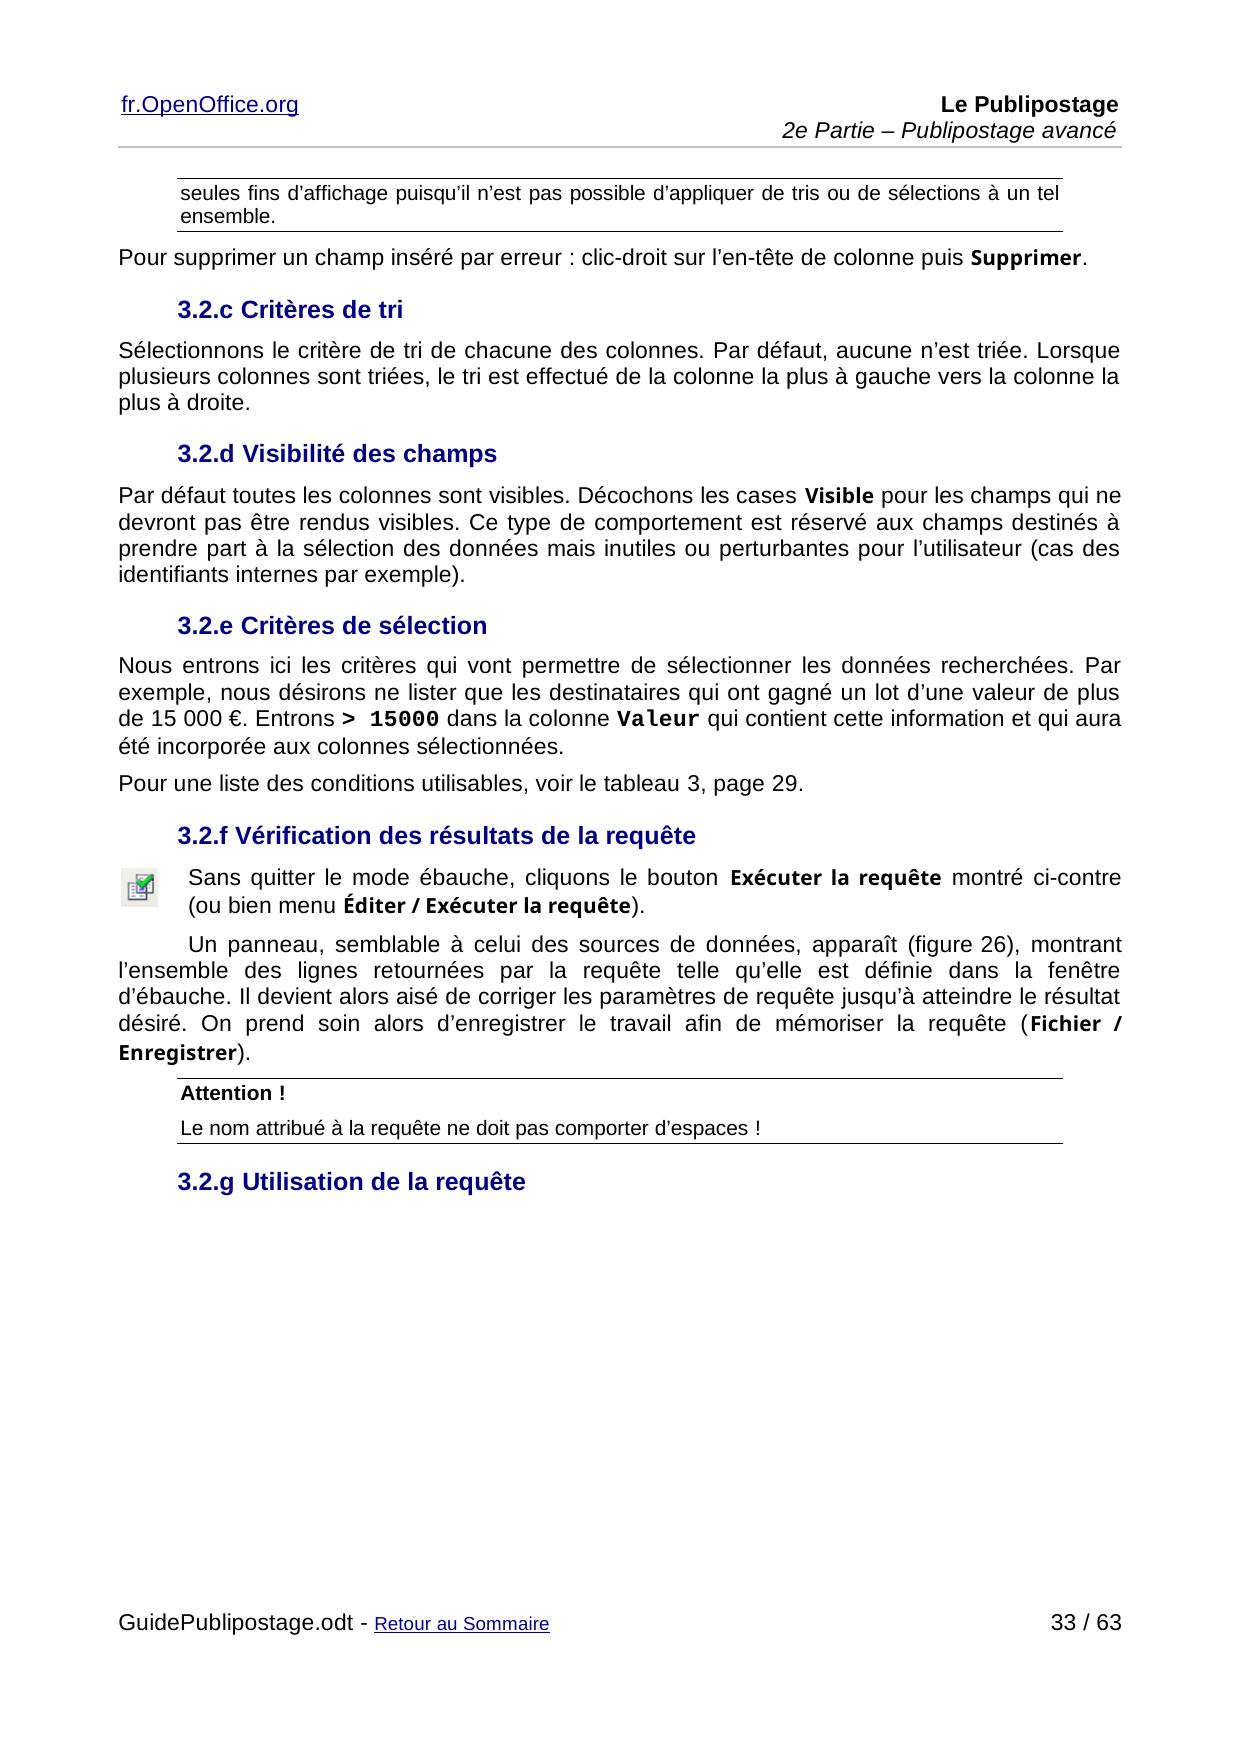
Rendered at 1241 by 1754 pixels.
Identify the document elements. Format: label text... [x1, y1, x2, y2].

text Nous entrons ici les critères qui vont permettre de sélectionner les données recherchées. Par exemple, nous désirons ne lister que les destinataires qui ont gagné un lot d’une valeur de plus de 15 000 €. Entrons > 15000 dans la colonne Valeur qui contient cette information et qui aura été incorporée aux colonnes sélectionnées. [118, 653, 1122, 759]
text Sélectionnons le critère de tri de chacune des colonnes. Par défaut, aucune n’est triée. Lorsque plusieurs colonnes sont triées, le tri est effectué de la colonne la plus à gauche vers la colonne la plus à droite. [118, 337, 1122, 415]
subtitle Critères de sélection [177, 612, 1122, 640]
text Un panneau, semblable à celui des sources de données, apparaît (figure 26), montrant l’ensemble des lignes retournées par la requête telle qu’elle est définie dans la fenêtre d’ébauche. Il devient alors aisé de corriger les paramètres de requête jusqu’à atteindre le résultat désiré. On prend soin alors d’enregistrer le travail afin de mémoriser la requête (Fichier / Enregistrer). [118, 931, 1122, 1066]
text Pour une liste des conditions utilisables, voir le tableau 3, page 29. [118, 771, 1122, 797]
subtitle Critères de tri [177, 296, 1122, 324]
text Pour supprimer un champ inséré par erreur : clic-droit sur l’en-tête de colonne puis Supprimer. [118, 243, 1122, 271]
subtitle Utilisation de la requête [177, 1168, 1122, 1196]
text Par défaut toutes les colonnes sont visibles. Décochons les cases Visible pour les champs qui ne devront pas être rendus visibles. Ce type de comportement est réservé aux champs destinés à prendre part à la sélection des données mais inutiles ou perturbantes pour l’utilisateur (cas des identifiants internes par exemple). [118, 481, 1122, 587]
text Sans quitter le mode ébauche, cliquons le bouton Exécuter la requête montré ci-contre (ou bien menu Éditer / Exécuter la requête). [118, 862, 1122, 919]
picture [121, 868, 159, 907]
text Attention ! [177, 1079, 1063, 1105]
text seules fins d’affichage puisqu’il n’est pas possible d’appliquer de tris ou de sélections à un tel ensemble. [177, 179, 1063, 231]
subtitle Vérification des résultats de la requête [177, 822, 1122, 850]
text Le nom attribué à la requête ne doit pas comporter d’espaces ! [177, 1113, 1063, 1143]
subtitle Visibilité des champs [177, 440, 1122, 468]
